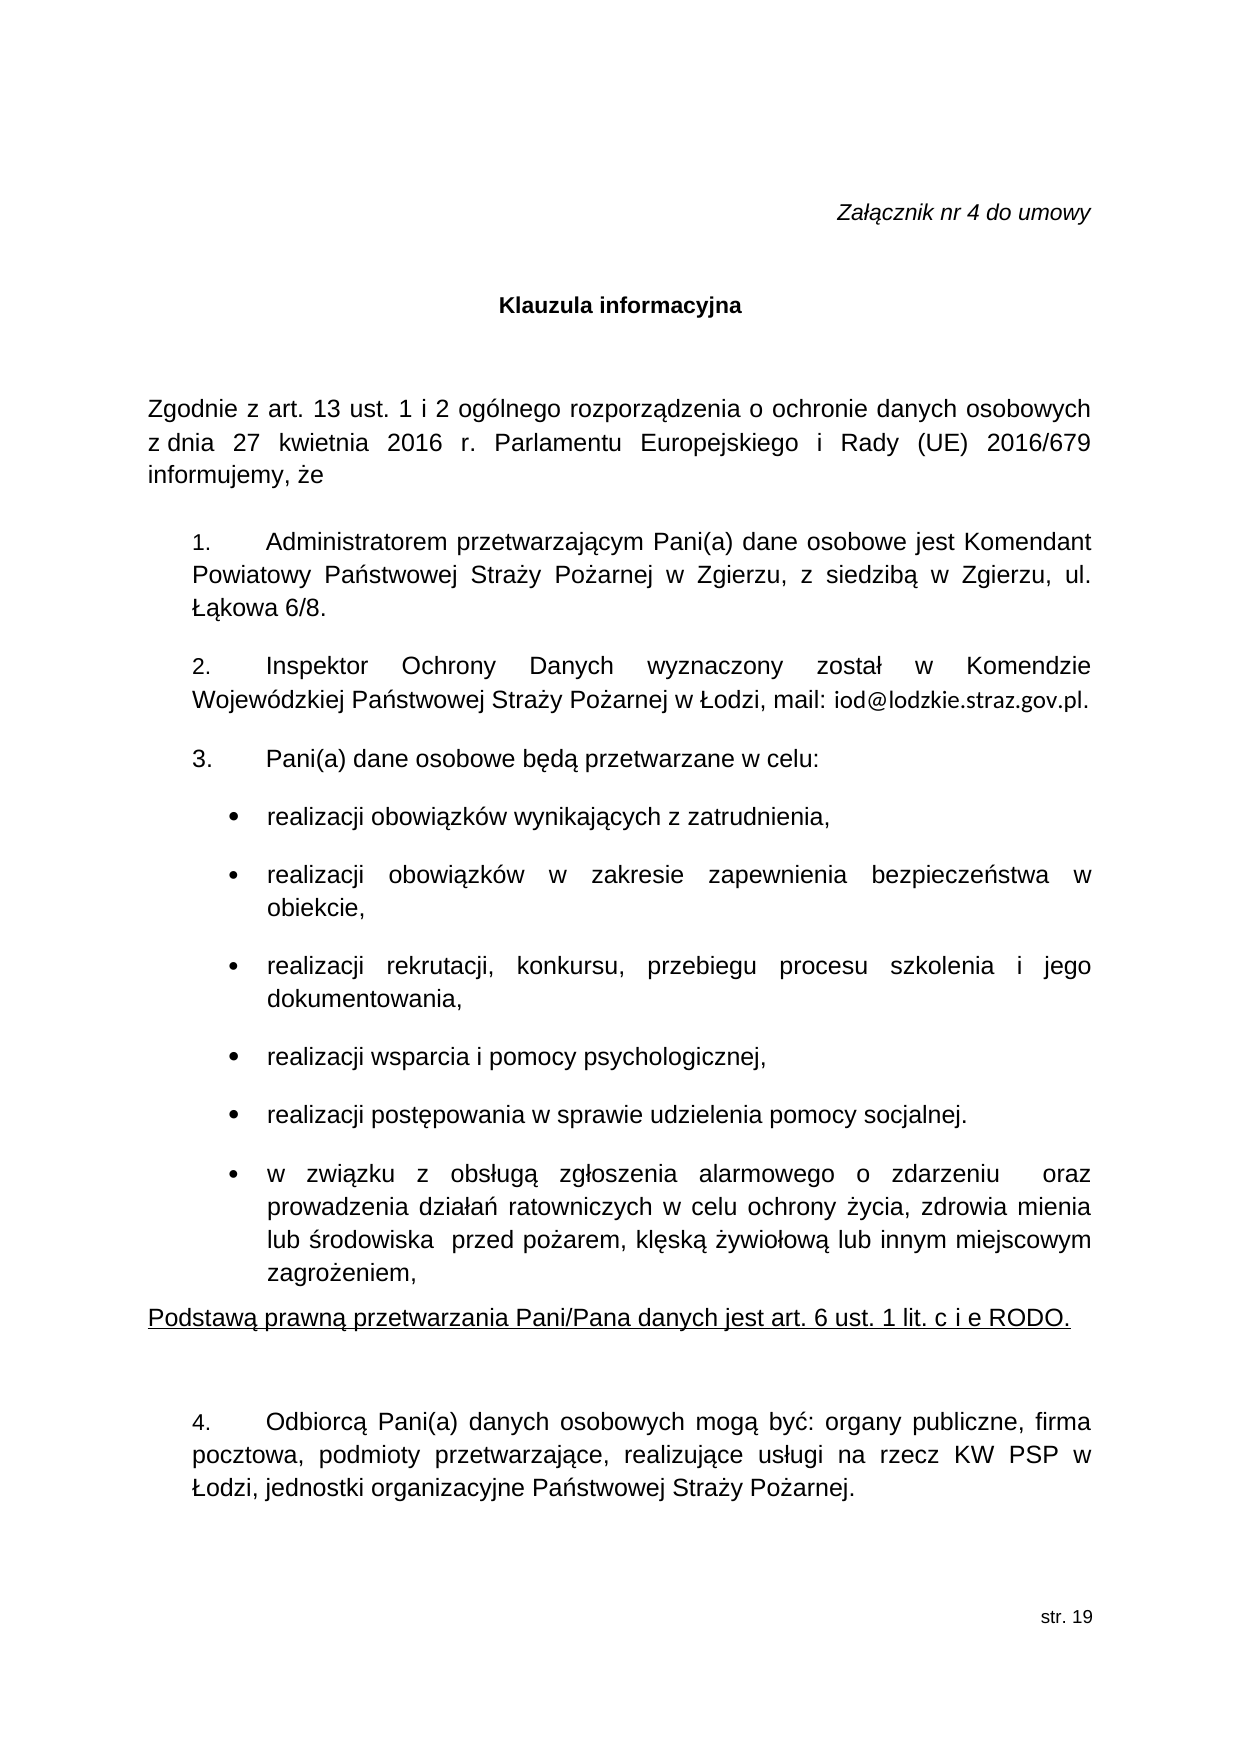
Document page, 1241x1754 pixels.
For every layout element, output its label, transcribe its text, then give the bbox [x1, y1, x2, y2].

list Administratorem przetwarzającym Pani(a) dane osobowe jest Komendant Powiatowy Państwowej Straży Pożarnej w Zgierzu, z siedzibą w Zgierzu, ul. Łąkowa 6/8. [192, 527, 1093, 622]
list Odbiorcą Pani(a) danych osobowych mogą być: organy publiczne, firma pocztowa, podmioty przetwarzające, realizujące usługi na rzecz KW PSP w Łodzi, jednostki organizacyjne Państwowej Straży Pożarnej. [192, 1407, 1093, 1502]
list realizacji obowiązków w zakresie zapewnienia bezpieczeństwa w obiekcie, [229, 860, 1093, 922]
list realizacji wsparcia i pomocy psychologicznej, [229, 1042, 1093, 1071]
list Pani(a) dane osobowe będą przetwarzane w celu: [192, 744, 1093, 773]
list realizacji obowiązków wynikających z zatrudnienia, [229, 802, 1093, 831]
text Klauzula informacyjna [148, 292, 1093, 319]
list w związku z obsługą zgłoszenia alarmowego o zdarzeniu oraz prowadzenia działań ratowniczych w celu ochrony życia, zdrowia mienia lub środowiska przed pożarem, klęską żywiołową lub innym miejscowym zagrożeniem, [229, 1159, 1093, 1286]
text Załącznik nr 4 do umowy [192, 199, 1093, 225]
list realizacji rekrutacji, konkursu, przebiegu procesu szkolenia i jego dokumentowania, [229, 951, 1093, 1013]
list realizacji postępowania w sprawie udzielenia pomocy socjalnej. [229, 1101, 1093, 1129]
text Podstawą prawną przetwarzania Pani/Pana danych jest art. 6 ust. 1 lit. c i e RODO. [148, 1303, 1093, 1332]
text Zgodnie z art. 13 ust. 1 i 2 ogólnego rozporządzenia o ochronie danych osobowych z dnia 27 kwietnia 2016 r. Parlamentu Europejskiego i Rady (UE) 2016/679 informujemy, że [148, 394, 1093, 489]
list Inspektor Ochrony Danych wyznaczony został w Komendzie Wojewódzkiej Państwowej Straży Pożarnej w Łodzi, mail: iod@lodzkie.straz.gov.pl. [192, 651, 1093, 715]
